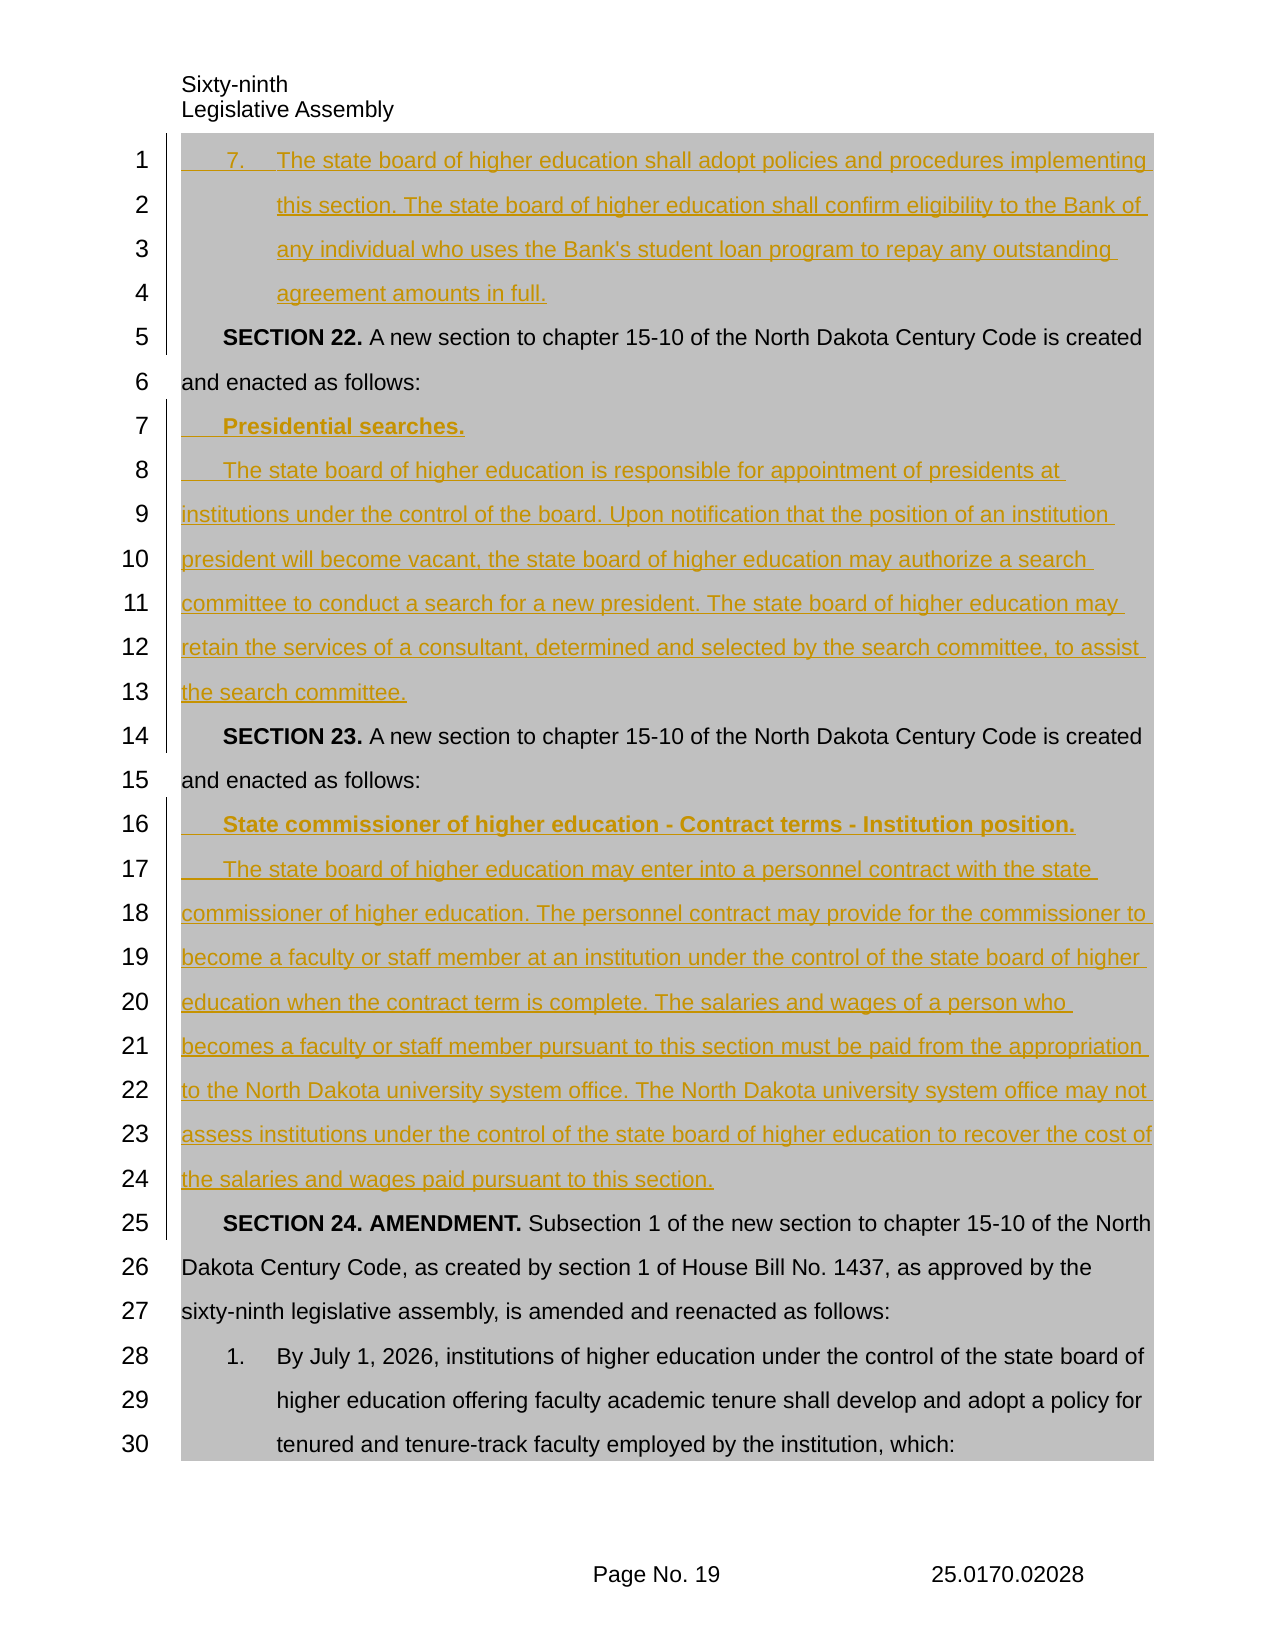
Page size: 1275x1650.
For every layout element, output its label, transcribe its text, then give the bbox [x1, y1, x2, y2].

text SECTION 23. A new section to chapter 15‑10 of the North Dakota Century Code is created and enacted as follows: [181, 709, 1154, 797]
subtitle State commissioner of higher education - Contract terms - Institution position. [181, 797, 1154, 842]
subtitle Presidential searches. [181, 399, 1154, 443]
text SECTION 22. A new section to chapter 15‑10 of the North Dakota Century Code is created and enacted as follows: [181, 310, 1154, 399]
text The state board of higher education may enter into a personnel contract with the state commissioner of higher education. The personnel contract may provide for the commissioner to become a faculty or staff member at an institution under the control of the state board of higher education when the contract term is complete. The salaries and wages of a person who becomes a faculty or staff member pursuant to this section must be paid from the appropriation to the North Dakota university system office. The North Dakota university system office may not assess institutions under the control of the state board of higher education to recover the cost of the salaries and wages paid pursuant to this section. [181, 842, 1154, 1196]
text SECTION 24. AMENDMENT. Subsection 1 of the new section to chapter 15‑10 of the North Dakota Century Code, as created by section 1 of House Bill No. 1437, as approved by the sixty‑ninth legislative assembly, is amended and reenacted as follows: [181, 1196, 1154, 1329]
text The state board of higher education is responsible for appointment of presidents at institutions under the control of the board. Upon notification that the position of an institution president will become vacant, the state board of higher education may authorize a search committee to conduct a search for a new president. The state board of higher education may retain the services of a consultant, determined and selected by the search committee, to assist the search committee. [181, 443, 1154, 709]
text 7. The state board of higher education shall adopt policies and procedures implementing this section. The state board of higher education shall confirm eligibility to the Bank of any individual who uses the Bank's student loan program to repay any outstanding agreement amounts in full. [181, 133, 1154, 310]
text 1. By July 1, 2026, institutions of higher education under the control of the state board of higher education offering faculty academic tenure shall develop and adopt a policy for tenured and tenure-track faculty employed by the institution, which: [181, 1329, 1154, 1461]
